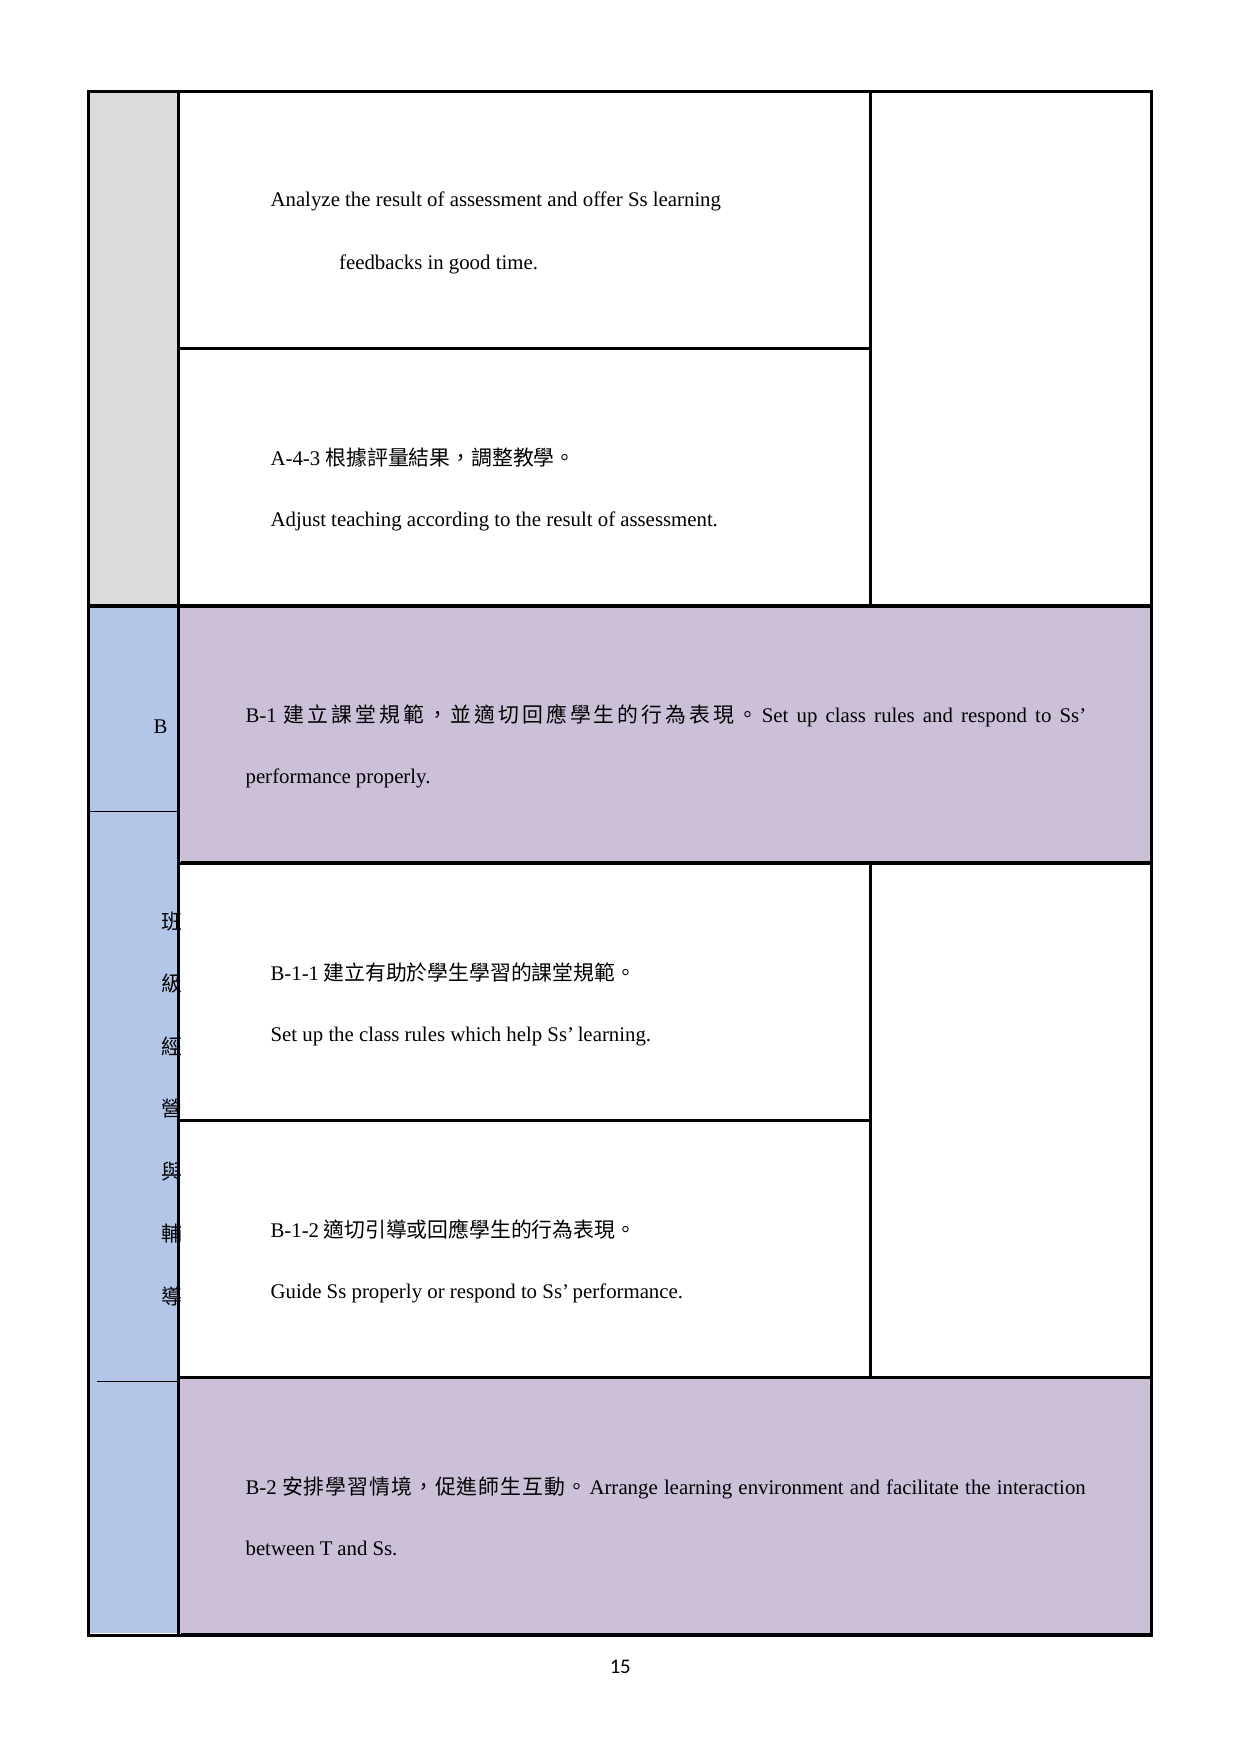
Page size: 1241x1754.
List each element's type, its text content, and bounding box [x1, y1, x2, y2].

table_cell A 課程設計與教學 [90, 93, 177, 604]
table_cell B 班級經營與輔導 [90, 812, 177, 1633]
table_cell B-1-1建立有助於學生學習的課堂規範。 Set up the class rules which help Ss’ learning. [180, 865, 869, 1119]
table_cell B 班級經營與輔導 [90, 608, 177, 811]
table_cell A-4-3 根據評量結果，調整教學。 Adjust teaching according to the result of assessment. [180, 350, 869, 604]
table_cell Analyze the result of assessment and offer Ss learning feedbacks in good time. [180, 93, 869, 347]
table_cell [872, 865, 1150, 1376]
table_cell B-1建立課堂規範，並適切回應學生的行為表現。Set up class rules and respond to Ss’ performance properly. [180, 608, 1150, 862]
table_cell B-2安排學習情境，促進師生互動。Arrange learning environment and facilitate the interaction between T and Ss. [180, 1379, 1150, 1633]
table_cell [872, 93, 1150, 604]
table_cell B-1-2適切引導或回應學生的行為表現。 Guide Ss properly or respond to Ss’ performance. [180, 1122, 869, 1376]
